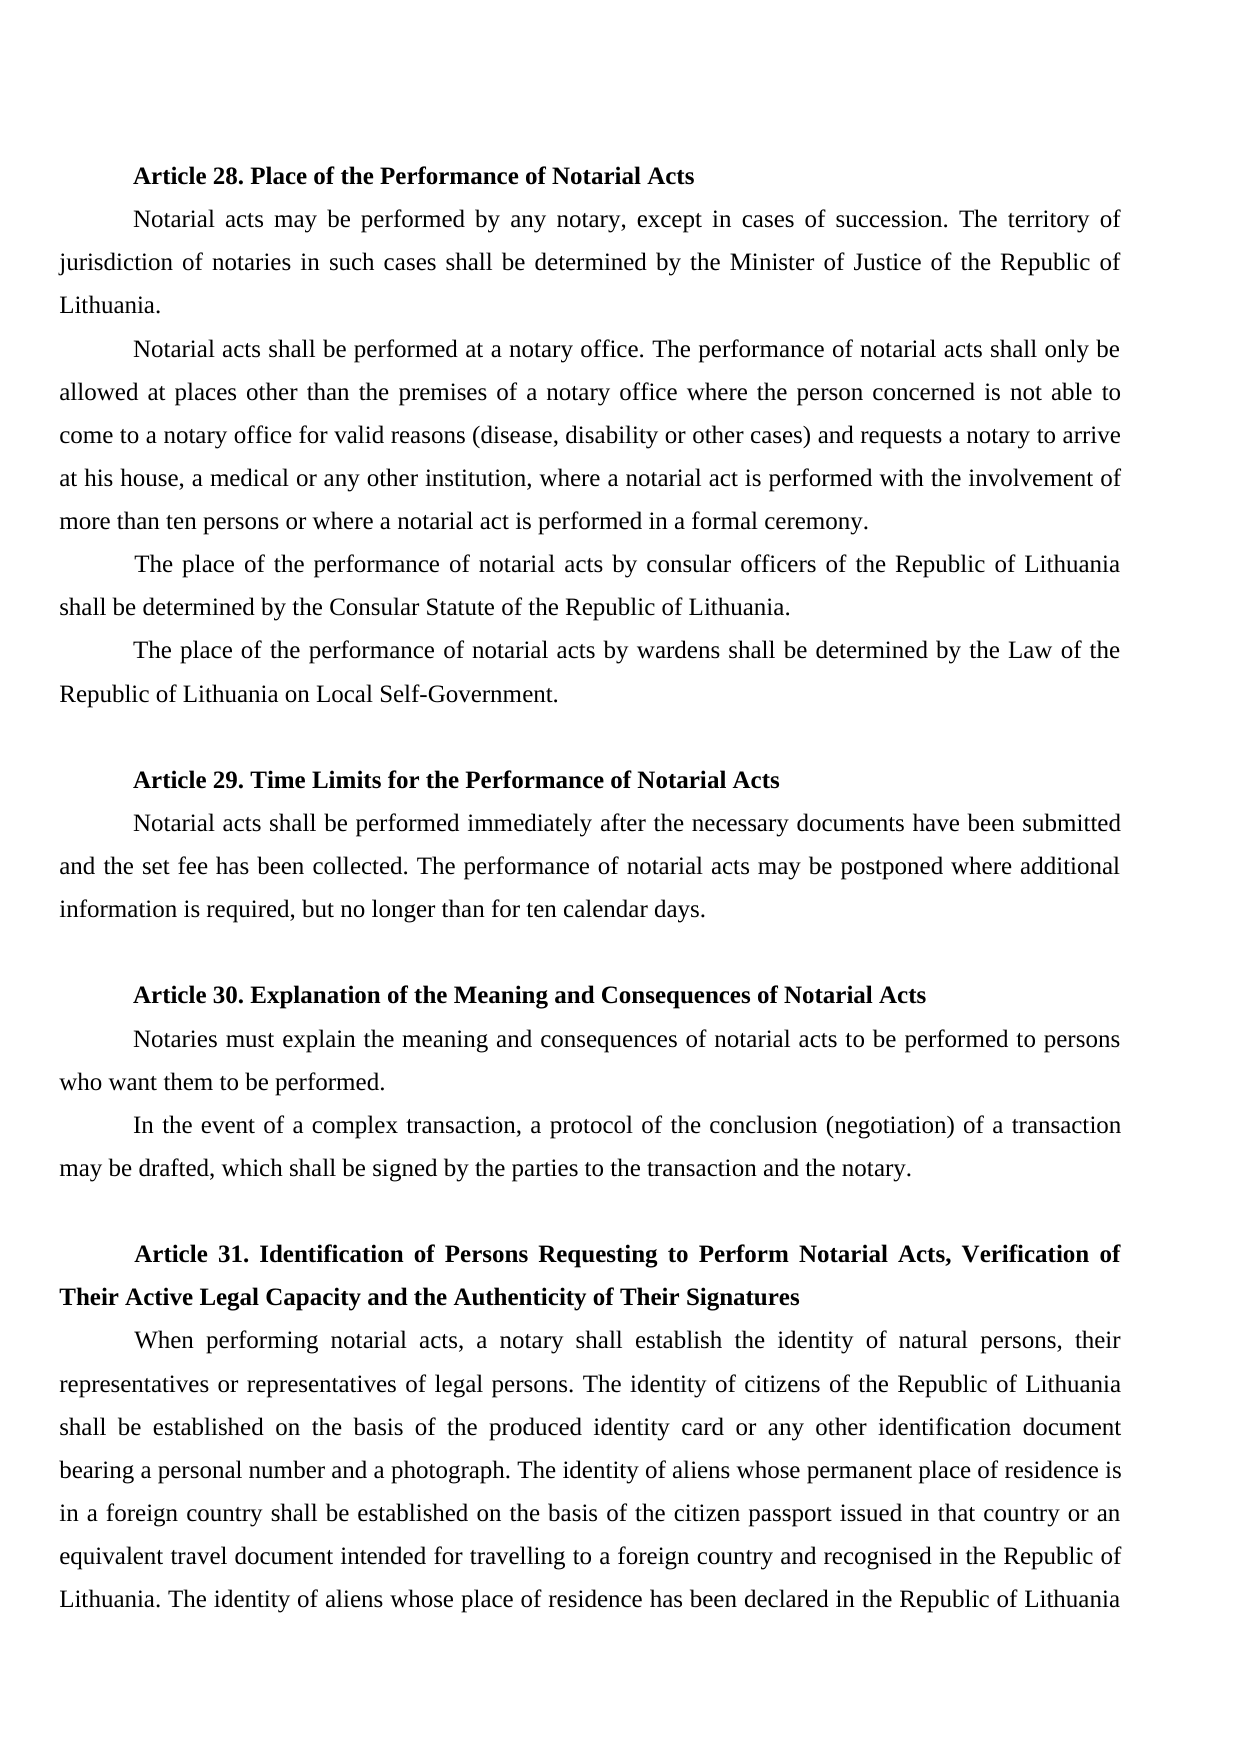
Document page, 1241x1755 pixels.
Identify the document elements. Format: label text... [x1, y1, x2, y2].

text Notarial acts may be performed by any notary, except in cases of succession. The territory of jurisdiction of notaries in such cases shall be determined by the Minister of Justice of the Republic of Lithuania. [59, 204, 1122, 319]
text When performing notarial acts, a notary shall establish the identity of natural persons, their representatives or representatives of legal persons. The identity of citizens of the Republic of Lithuania shall be established on the basis of the produced identity card or any other identification document bearing a personal number and a photograph. The identity of aliens whose permanent place of residence is in a foreign country shall be established on the basis of the citizen passport issued in that country or an equivalent travel document intended for travelling to a foreign country and recognised in the Republic of Lithuania. The identity of aliens whose place of residence has been declared in the Republic of Lithuania [59, 1326, 1122, 1613]
text Article 30. Explanation of the Meaning and Consequences of Notarial Acts [59, 981, 1122, 1009]
text In the event of a complex transaction, a protocol of the conclusion (negotiation) of a transaction may be drafted, which shall be signed by the parties to the transaction and the notary. [59, 1110, 1122, 1182]
text Notarial acts shall be performed at a notary office. The performance of notarial acts shall only be allowed at places other than the premises of a notary office where the person concerned is not able to come to a notary office for valid reasons (disease, disability or other cases) and requests a notary to arrive at his house, a medical or any other institution, where a notarial act is performed with the involvement of more than ten persons or where a notarial act is performed in a formal ceremony. [59, 334, 1122, 535]
text Notarial acts shall be performed immediately after the necessary documents have been submitted and the set fee has been collected. The performance of notarial acts may be postponed where additional information is required, but no longer than for ten calendar days. [59, 808, 1122, 923]
text Article 31. Identification of Persons Requesting to Perform Notarial Acts, Verification of Their Active Legal Capacity and the Authenticity of Their Signatures [59, 1239, 1122, 1311]
text The place of the performance of notarial acts by wardens shall be determined by the Law of the Republic of Lithuania on Local Self-Government. [59, 636, 1122, 707]
text The place of the performance of notarial acts by consular officers of the Republic of Lithuania shall be determined by the Consular Statute of the Republic of Lithuania. [59, 549, 1122, 621]
text Article 29. Time Limits for the Performance of Notarial Acts [59, 765, 1122, 794]
text Notaries must explain the meaning and consequences of notarial acts to be performed to persons who want them to be performed. [59, 1024, 1122, 1096]
text Article 28. Place of the Performance of Notarial Acts [59, 161, 1122, 190]
